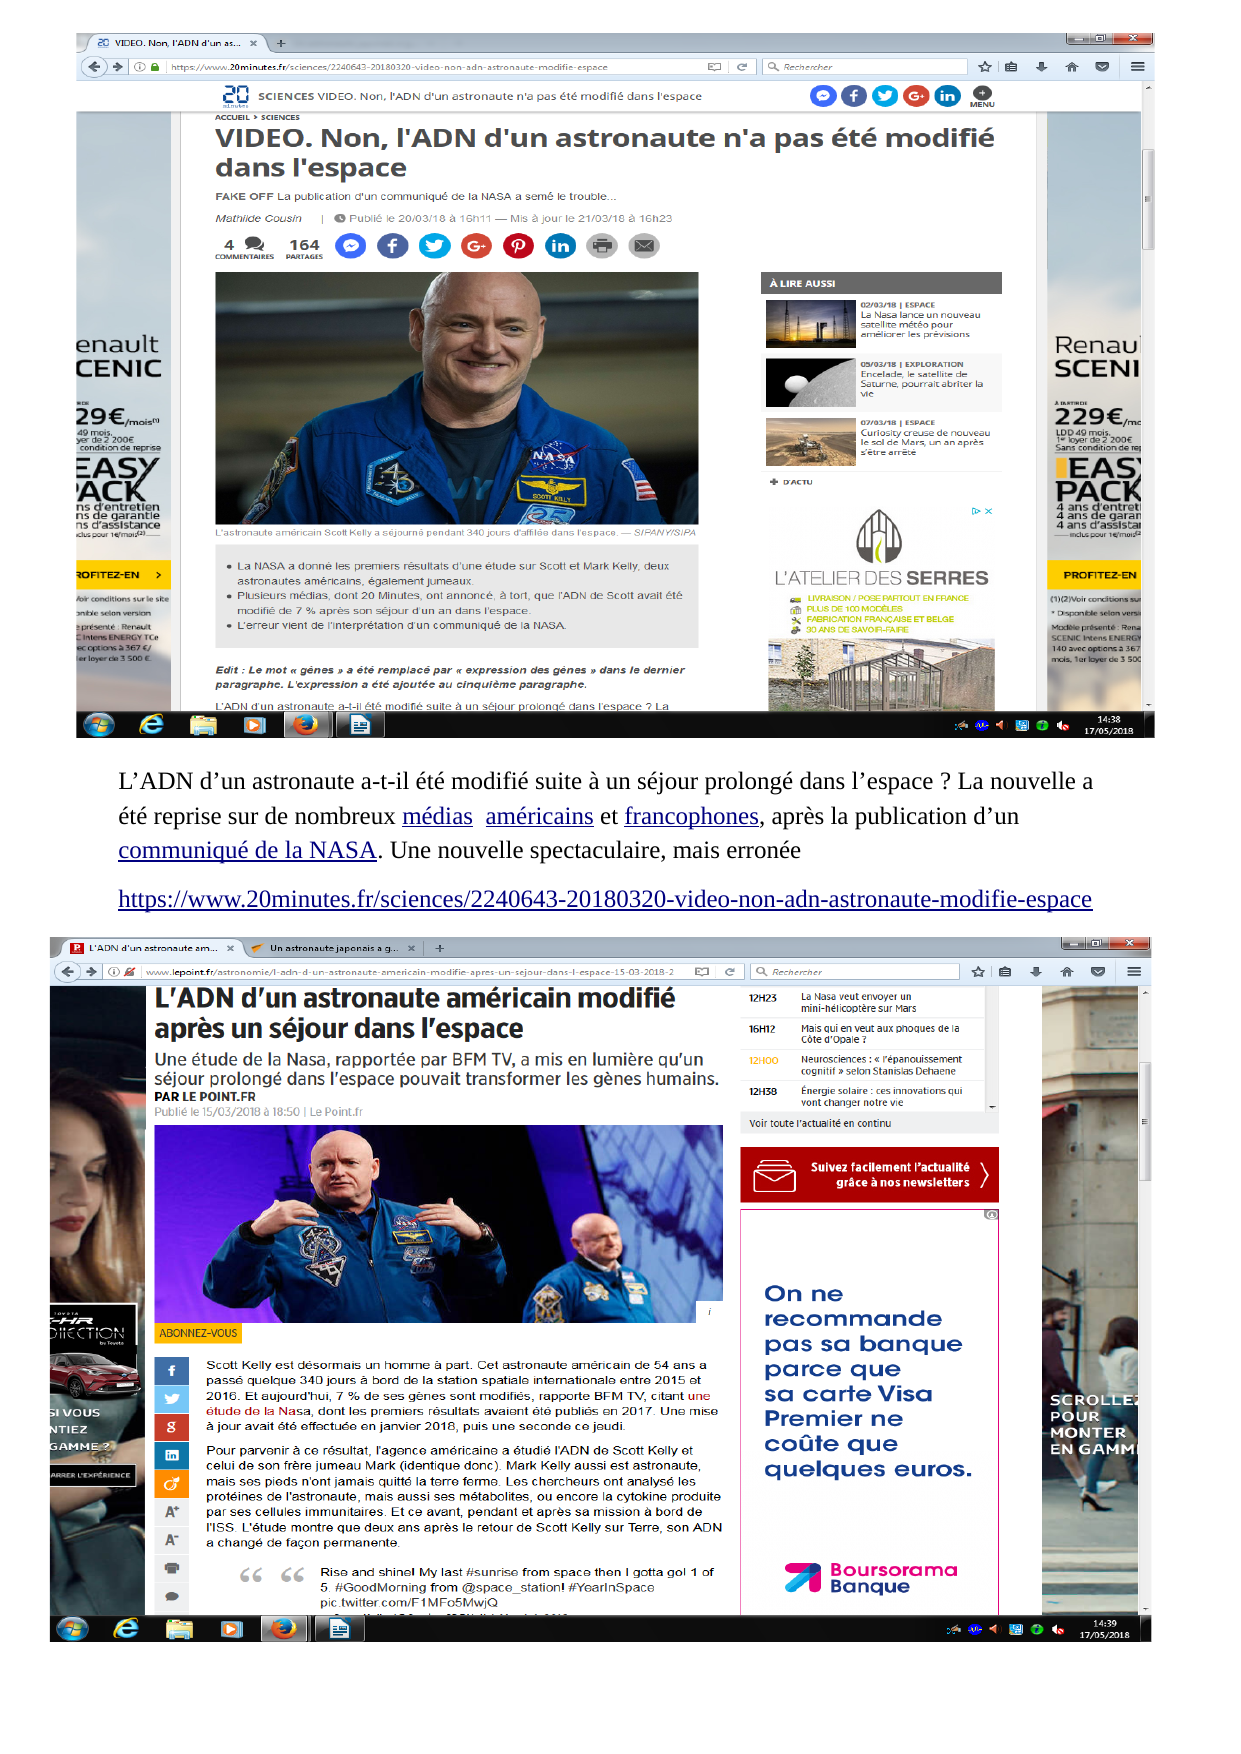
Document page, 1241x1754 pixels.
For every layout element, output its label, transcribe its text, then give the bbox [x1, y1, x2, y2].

picture [49, 937, 1152, 1642]
text https://www.20minutes.fr/sciences/2240643-20180320-video-non-adn-astronaute-modifie-espace [118, 884, 1122, 913]
text L’ADN d’un astronaute a-t-il été modifié suite à un séjour prolongé dans l’espace ? La nouvelle a été reprise sur de nombreux médias américains et francophones, après la publication d’un communiqué de la NASA. Une nouvelle spectaculaire, mais erronée [118, 766, 1122, 864]
picture [76, 33, 1155, 738]
